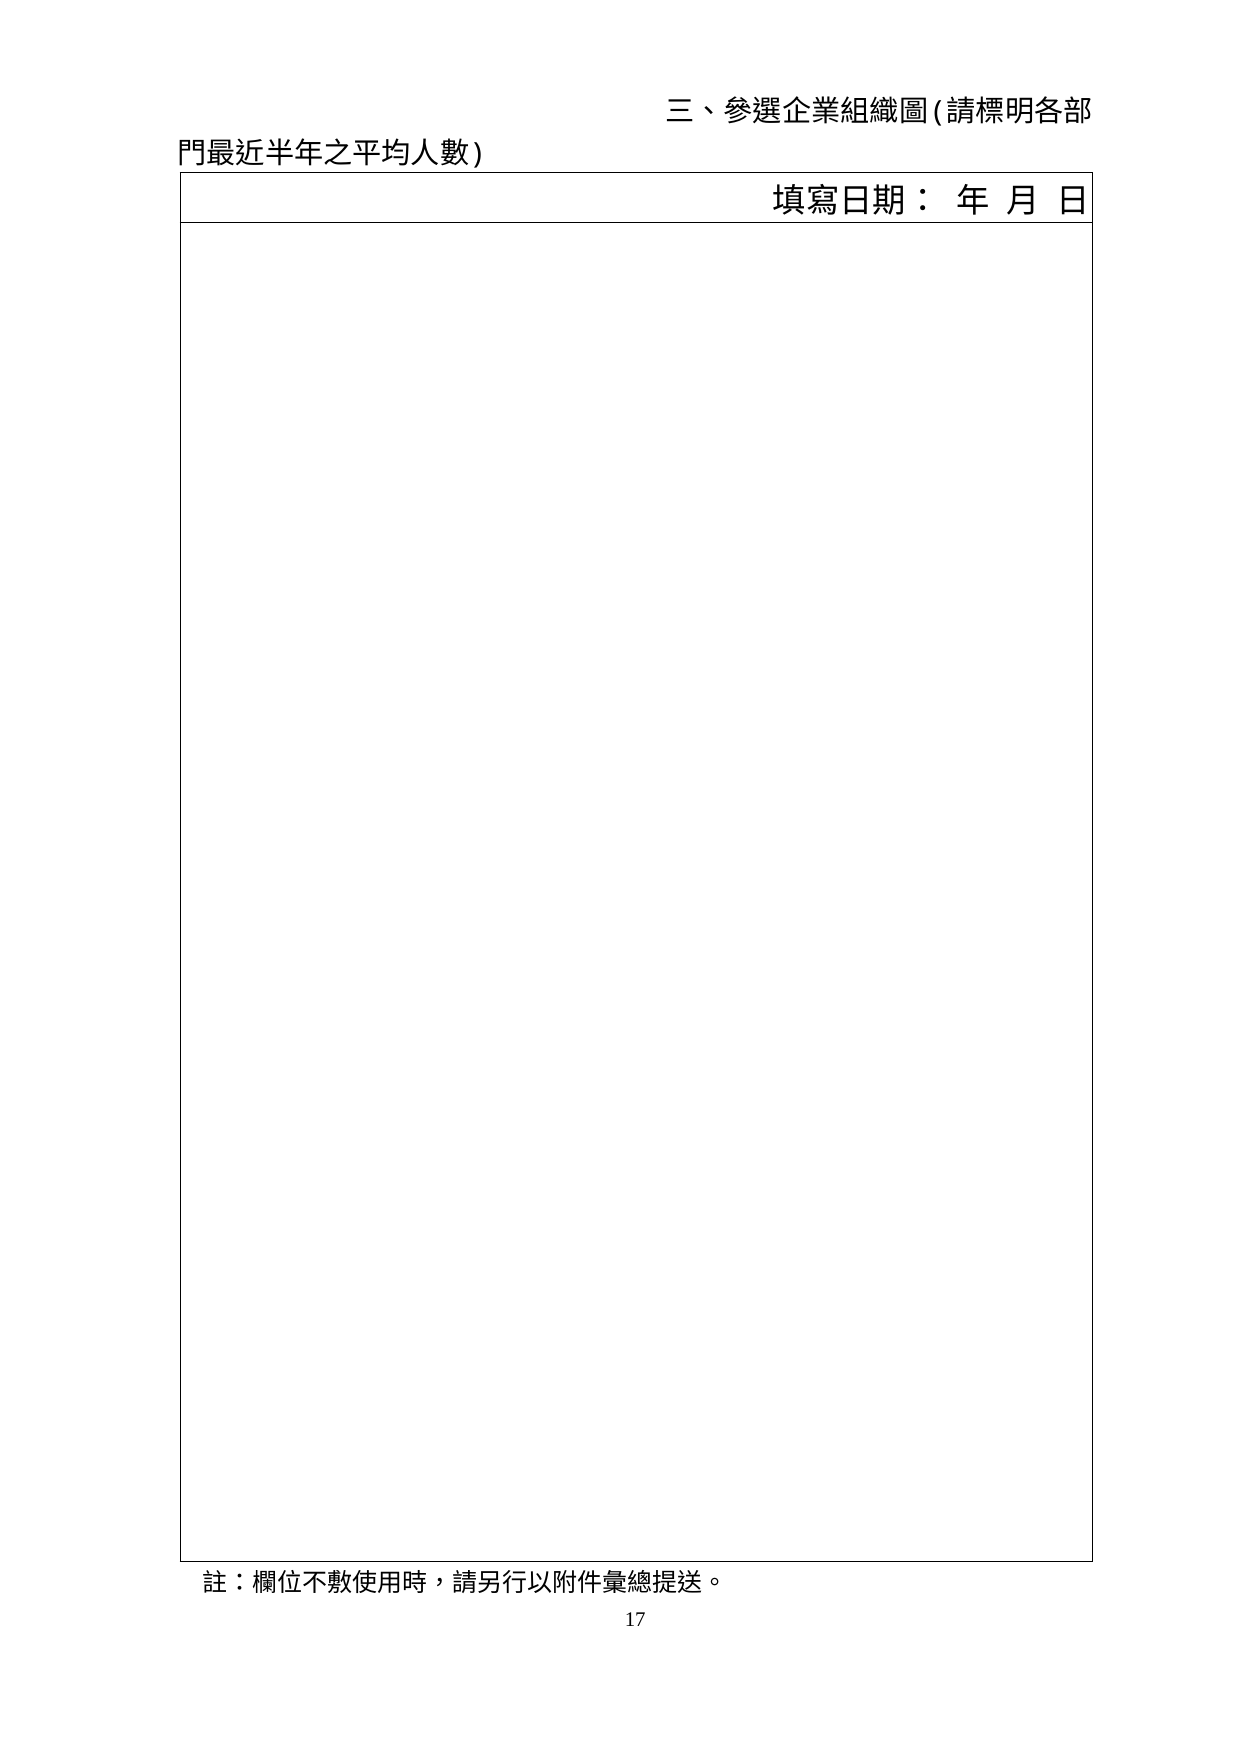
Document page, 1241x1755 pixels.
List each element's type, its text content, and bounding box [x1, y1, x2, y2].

table_header 填寫日期： 年 月 日 [181, 173, 1092, 222]
text 三、參選企業組織圖(請標明各部門最近半年之平均人數) [177, 87, 1093, 172]
text 註：欄位不敷使用時，請另行以附件彙總提送。 [177, 1562, 1093, 1598]
table_cell [181, 223, 1092, 1561]
